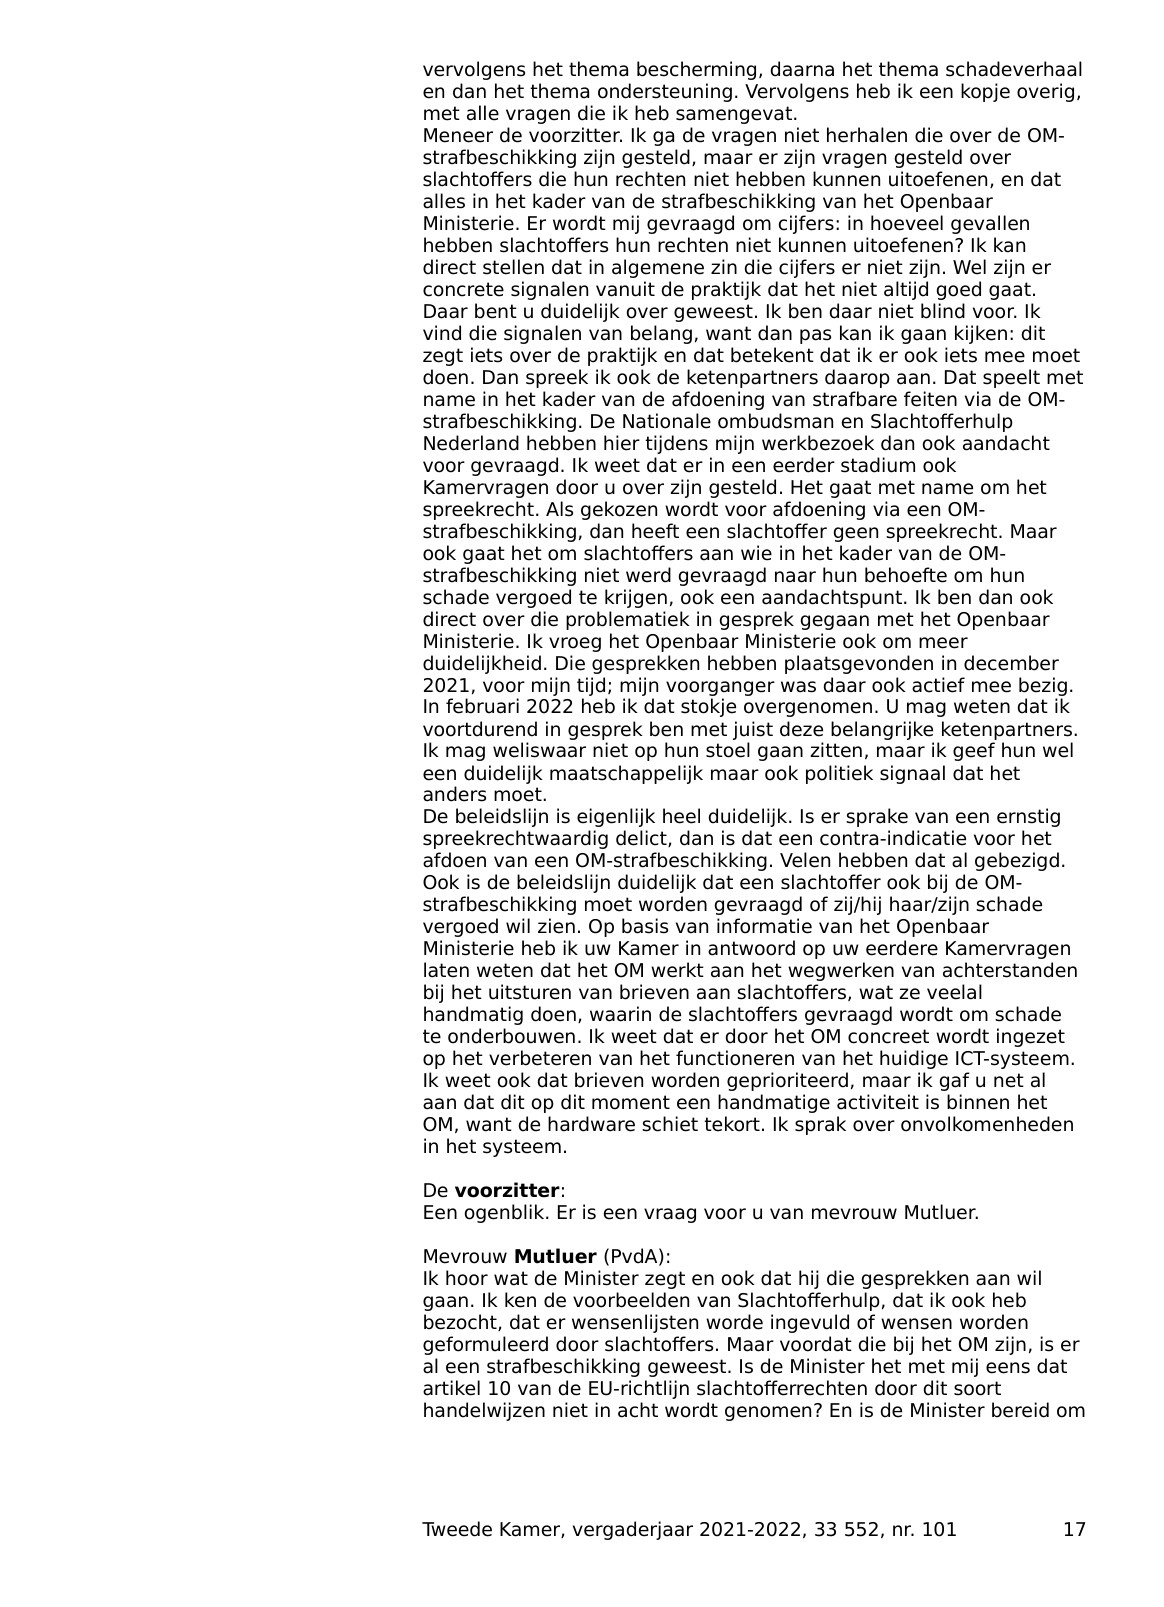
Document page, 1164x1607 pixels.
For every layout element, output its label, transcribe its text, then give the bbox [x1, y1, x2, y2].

text Een ogenblik. Er is een vraag voor u van mevrouw Mutluer. [422, 1202, 1087, 1224]
text De voorzitter: [422, 1180, 1087, 1202]
text Ik hoor wat de Minister zegt en ook dat hij die gesprekken aan wil gaan. Ik ken de voorbeelden van Slachtofferhulp, dat ik ook heb bezocht, dat er wensenlijsten worde ingevuld of wensen worden geformuleerd door slachtoffers. Maar voordat die bij het OM zijn, is er al een strafbeschikking geweest. Is de Minister het met mij eens dat artikel 10 van de EU-richtlijn slachtofferrechten door dit soort handelwijzen niet in acht wordt genomen? En is de Minister bereid om [422, 1268, 1087, 1422]
text Mevrouw Mutluer (PvdA): [422, 1246, 1087, 1268]
text Meneer de voorzitter. Ik ga de vragen niet herhalen die over de OM-strafbeschikking zijn gesteld, maar er zijn vragen gesteld over slachtoffers die hun rechten niet hebben kunnen uitoefenen, en dat alles in het kader van de strafbeschikking van het Openbaar Ministerie. Er wordt mij gevraagd om cijfers: in hoeveel gevallen hebben slachtoffers hun rechten niet kunnen uitoefenen? Ik kan direct stellen dat in algemene zin die cijfers er niet zijn. Wel zijn er concrete signalen vanuit de praktijk dat het niet altijd goed gaat. Daar bent u duidelijk over geweest. Ik ben daar niet blind voor. Ik vind die signalen van belang, want dan pas kan ik gaan kijken: dit zegt iets over de praktijk en dat betekent dat ik er ook iets mee moet doen. Dan spreek ik ook de ketenpartners daarop aan. Dat speelt met name in het kader van de afdoening van strafbare feiten via de OM-strafbeschikking. De Nationale ombudsman en Slachtofferhulp Nederland hebben hier tijdens mijn werkbezoek dan ook aandacht voor gevraagd. Ik weet dat er in een eerder stadium ook Kamervragen door u over zijn gesteld. Het gaat met name om het spreekrecht. Als gekozen wordt voor afdoening via een OM-strafbeschikking, dan heeft een slachtoffer geen spreekrecht. Maar ook gaat het om slachtoffers aan wie in het kader van de OM-strafbeschikking niet werd gevraagd naar hun behoefte om hun schade vergoed te krijgen, ook een aandachtspunt. Ik ben dan ook direct over die problematiek in gesprek gegaan met het Openbaar Ministerie. Ik vroeg het Openbaar Ministerie ook om meer duidelijkheid. Die gesprekken hebben plaatsgevonden in december 2021, voor mijn tijd; mijn voorganger was daar ook actief mee bezig. In februari 2022 heb ik dat stokje overgenomen. U mag weten dat ik voortdurend in gesprek ben met juist deze belangrijke ketenpartners. Ik mag weliswaar niet op hun stoel gaan zitten, maar ik geef hun wel een duidelijk maatschappelijk maar ook politiek signaal dat het anders moet. [422, 125, 1087, 806]
text vervolgens het thema bescherming, daarna het thema schadeverhaal en dan het thema ondersteuning. Vervolgens heb ik een kopje overig, met alle vragen die ik heb samengevat. [422, 59, 1087, 125]
text De beleidslijn is eigenlijk heel duidelijk. Is er sprake van een ernstig spreekrechtwaardig delict, dan is dat een contra-indicatie voor het afdoen van een OM-strafbeschikking. Velen hebben dat al gebezigd. Ook is de beleidslijn duidelijk dat een slachtoffer ook bij de OM-strafbeschikking moet worden gevraagd of zij/hij haar/zijn schade vergoed wil zien. Op basis van informatie van het Openbaar Ministerie heb ik uw Kamer in antwoord op uw eerdere Kamervragen laten weten dat het OM werkt aan het wegwerken van achterstanden bij het uitsturen van brieven aan slachtoffers, wat ze veelal handmatig doen, waarin de slachtoffers gevraagd wordt om schade te onderbouwen. Ik weet dat er door het OM concreet wordt ingezet op het verbeteren van het functioneren van het huidige ICT-systeem. Ik weet ook dat brieven worden geprioriteerd, maar ik gaf u net al aan dat dit op dit moment een handmatige activiteit is binnen het OM, want de hardware schiet tekort. Ik sprak over onvolkomenheden in het systeem. [422, 806, 1087, 1158]
